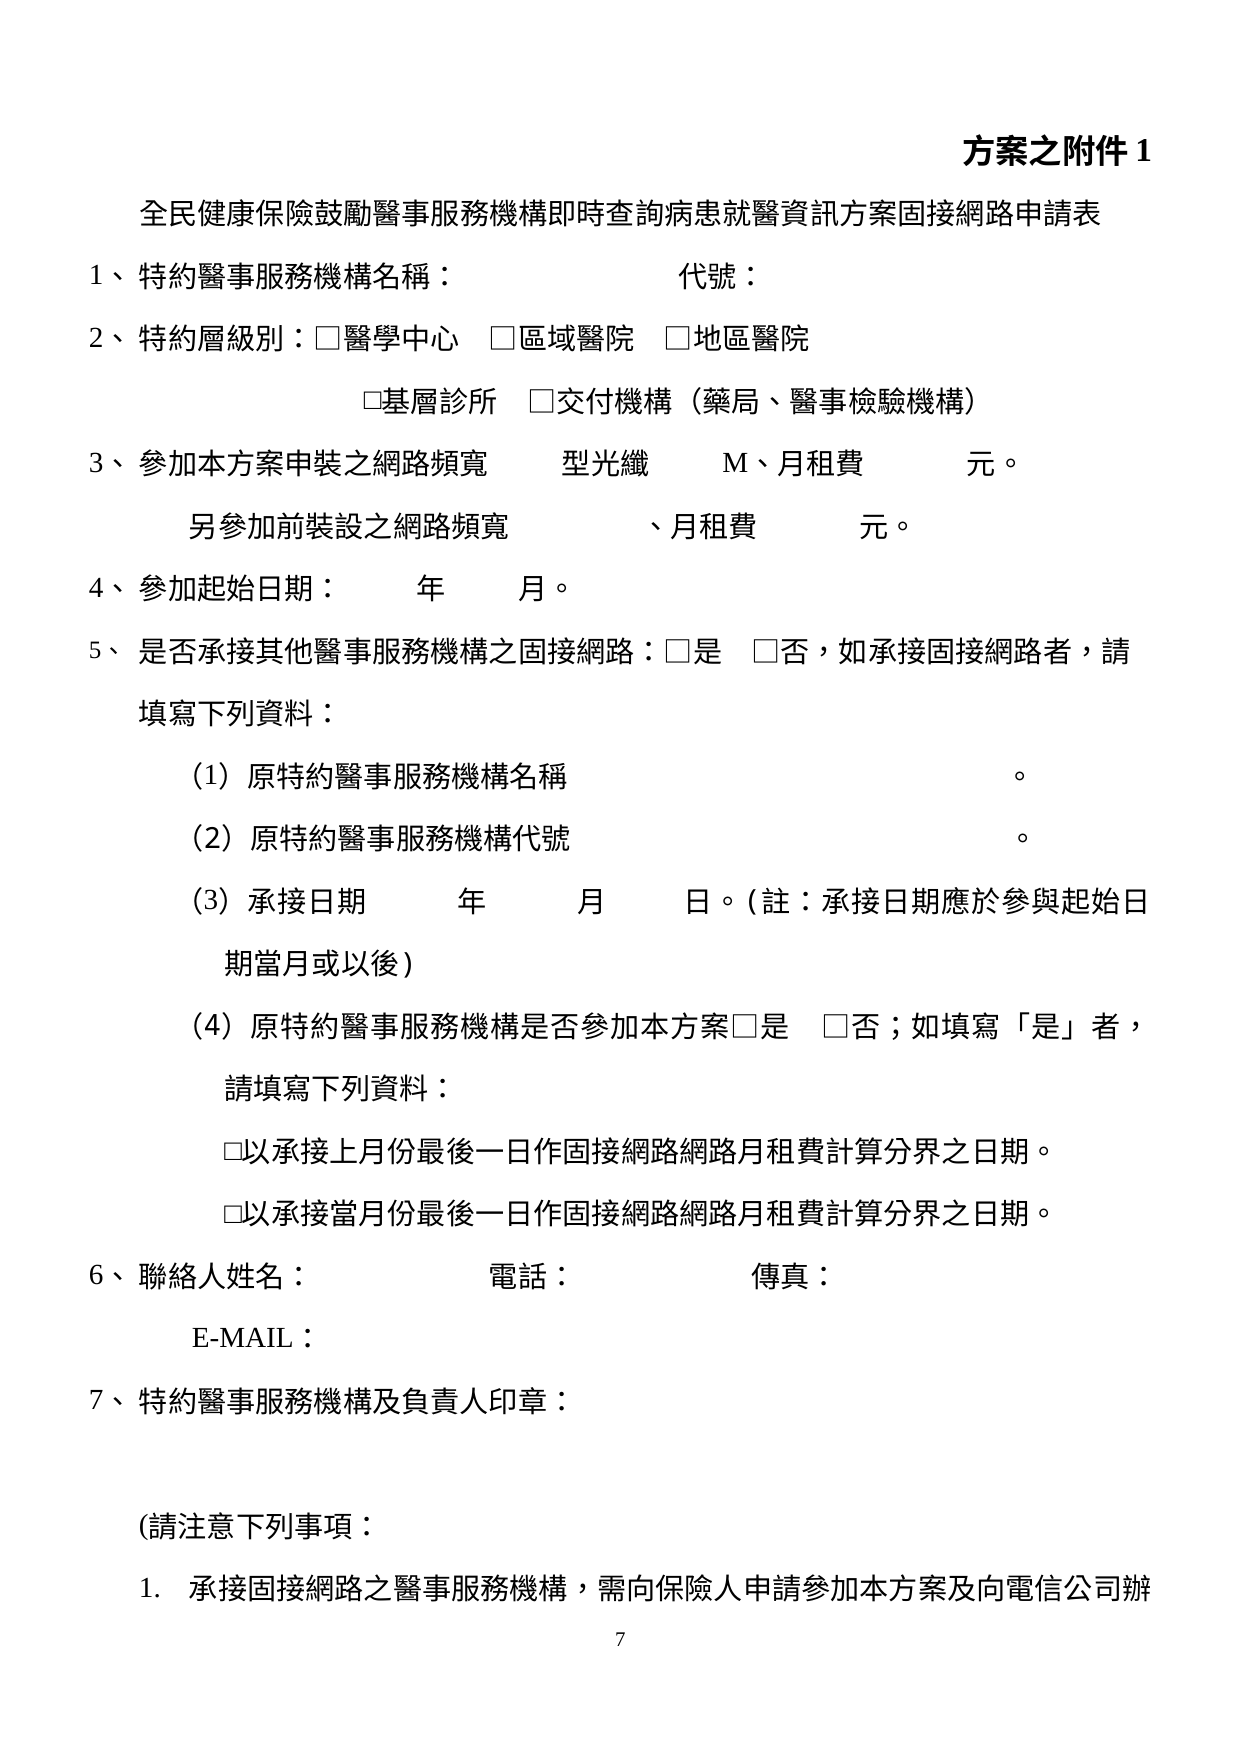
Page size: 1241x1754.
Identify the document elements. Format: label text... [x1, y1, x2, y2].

list 特約層級別：□醫學中心 □區域醫院 □地區醫院 [89, 295, 1152, 358]
list 特約醫事服務機構名稱： 代號： [89, 233, 1152, 295]
text □以承接上月份最後一日作固接網路網路月租費計算分界之日期。 [224, 1108, 1152, 1170]
list 原特約醫事服務機構名稱 。 [174, 733, 1152, 795]
list 承接日期 年 月 日。(註：承接日期應於參與起始日期當月或以後) [174, 858, 1152, 983]
list 原特約醫事服務機構代號 。 [174, 795, 1152, 858]
list 參加起始日期： 年 月。 [89, 545, 1152, 608]
list 承接固接網路之醫事服務機構，需向保險人申請參加本方案及向電信公司辦 [139, 1545, 1152, 1608]
list 參加本方案申裝之網路頻寬 型光纖 M、月租費 元。 [89, 420, 1152, 483]
text 全民健康保險鼓勵醫事服務機構即時查詢病患就醫資訊方案固接網路申請表 [89, 170, 1152, 233]
list 特約醫事服務機構及負責人印章： [89, 1358, 1152, 1420]
list 原特約醫事服務機構是否參加本方案□是 □否；如填寫「是」者，請填寫下列資料： [174, 983, 1152, 1108]
text 另參加前裝設之網路頻寬 、月租費 元。 [189, 483, 1152, 545]
text 方案之附件1 [89, 108, 1152, 170]
text E-MAIL： [162, 1295, 1152, 1358]
text □基層診所 □交付機構（藥局、醫事檢驗機構） [364, 358, 1152, 420]
list 是否承接其他醫事服務機構之固接網路：□是 □否，如承接固接網路者，請填寫下列資料： [89, 608, 1152, 733]
list 聯絡人姓名： 電話： 傳真： [89, 1233, 1152, 1295]
text □以承接當月份最後一日作固接網路網路月租費計算分界之日期。 [224, 1170, 1152, 1233]
text (請注意下列事項： [139, 1483, 1152, 1545]
